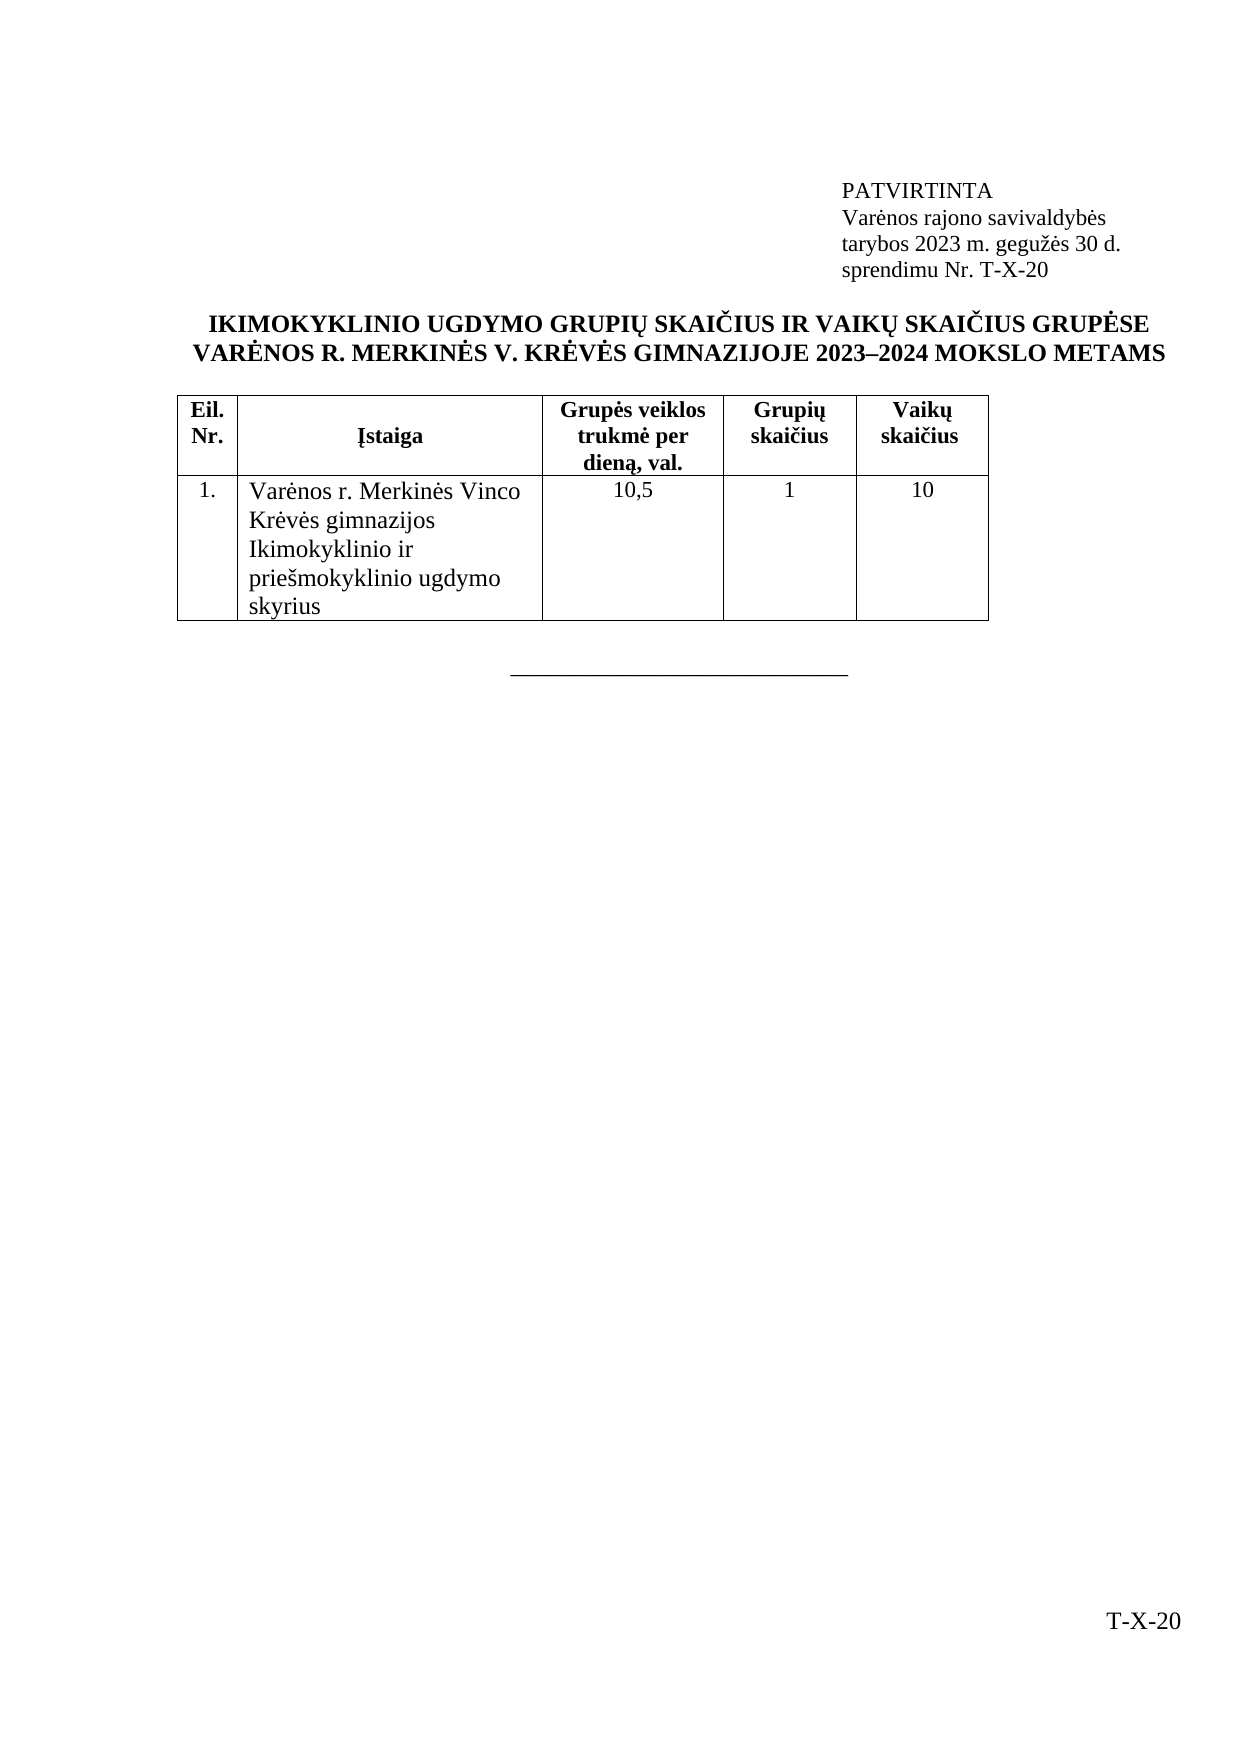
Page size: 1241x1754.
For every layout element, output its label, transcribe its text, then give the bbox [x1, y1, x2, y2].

table_cell Varėnos r. Merkinės Vinco Krėvės gimnazijos Ikimokyklinio ir priešmokyklinio ugdymo skyrius [238, 476, 542, 620]
table_header Grupių skaičius [724, 396, 856, 475]
text IKIMOKYKLINIO UGDYMO GRUPIŲ SKAIČIUS IR VAIKŲ SKAIČIUS GRUPĖSE VARĖNOS R. MERKINĖS V. KRĖVĖS GIMNAZIJOJE 2023–2024 MOKSLO METAMS [177, 309, 1181, 366]
table_header Eil. Nr. [178, 396, 237, 475]
table_header Grupės veiklos trukmė per dieną, val. [543, 396, 723, 475]
text ___________________________ [177, 650, 1181, 679]
table_header Įstaiga [238, 396, 542, 475]
text PATVIRTINTA [842, 177, 1181, 203]
text sprendimu Nr. T-X-20 [842, 256, 1181, 283]
text Varėnos rajono savivaldybės [842, 203, 1181, 230]
table_header Vaikų skaičius [857, 396, 988, 475]
table_cell 1 [724, 476, 856, 620]
text tarybos 2023 m. gegužės 30 d. [842, 230, 1181, 256]
table_cell 1. [178, 476, 237, 620]
table_cell 10 [857, 476, 988, 620]
table_cell 10,5 [543, 476, 723, 620]
